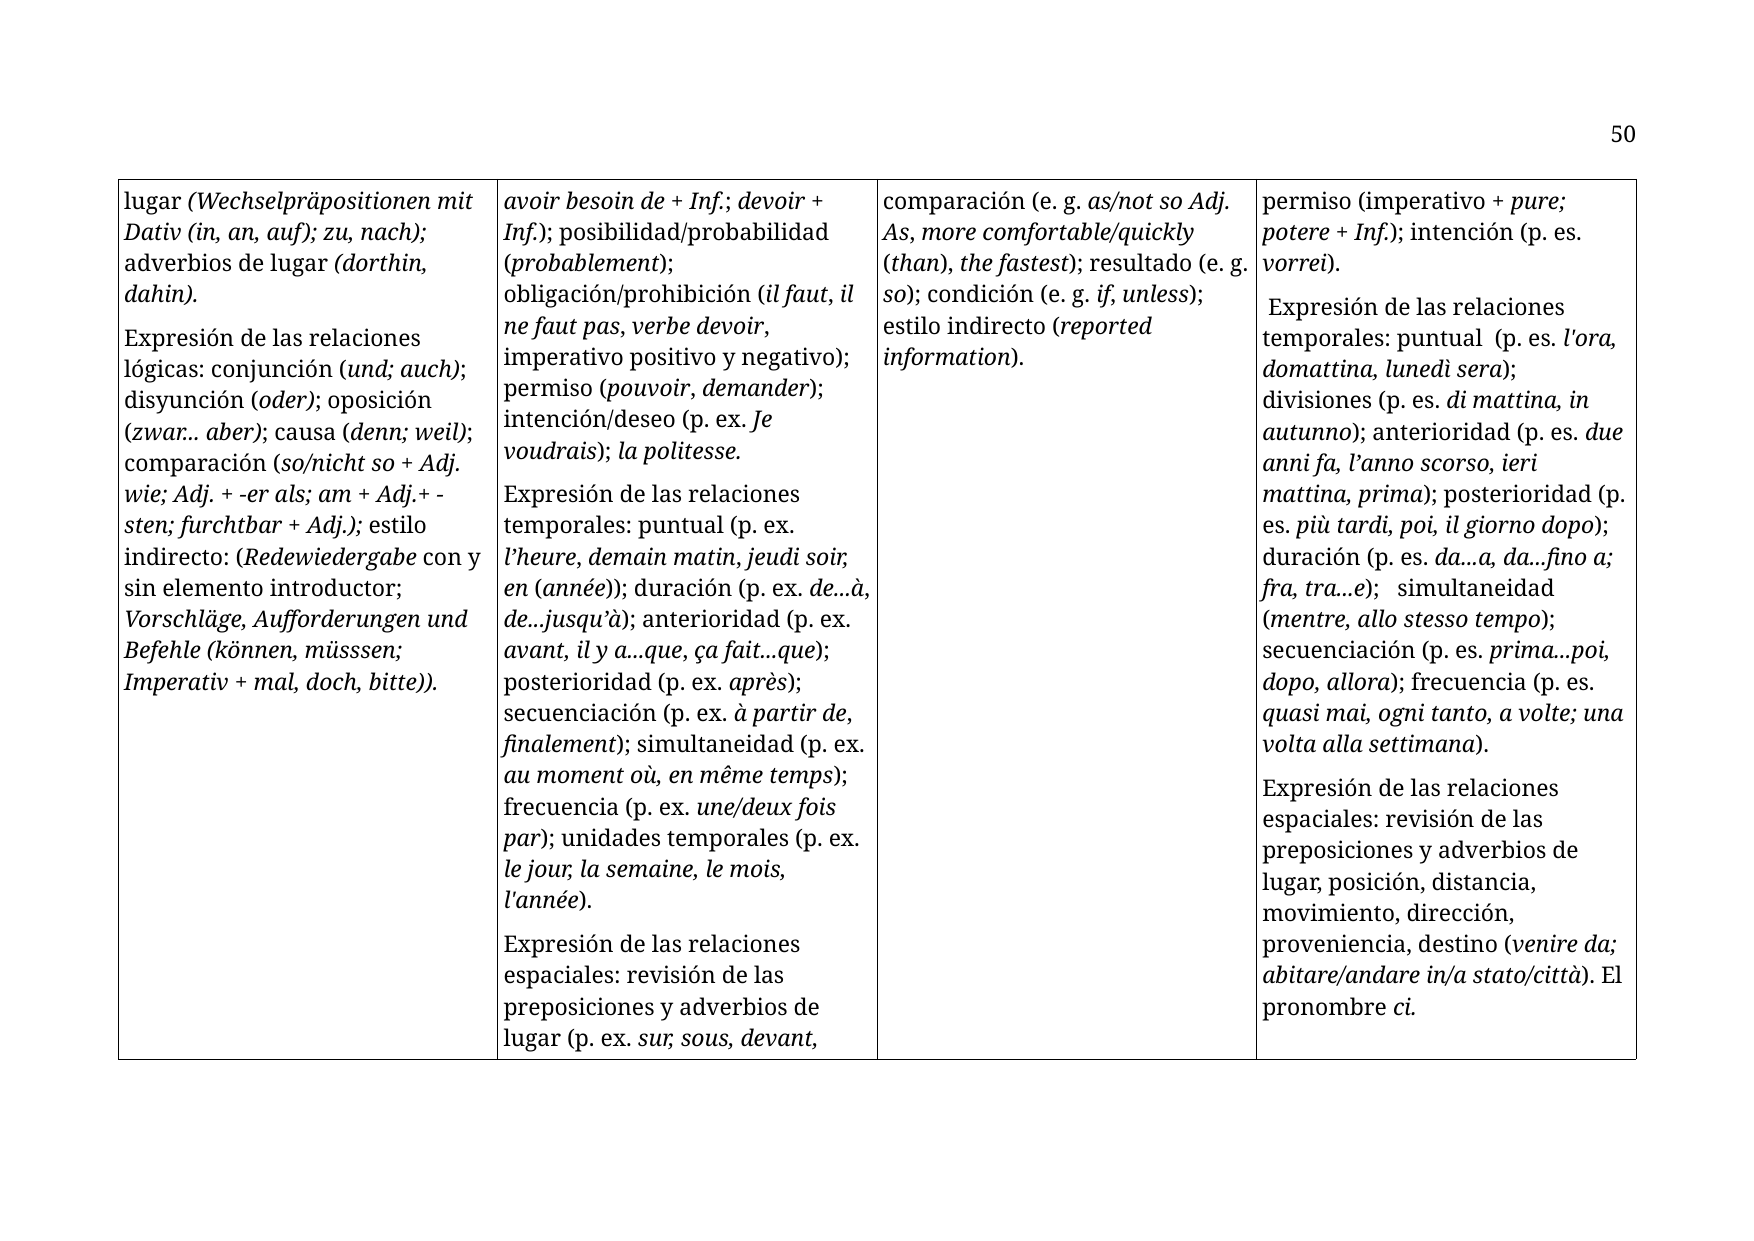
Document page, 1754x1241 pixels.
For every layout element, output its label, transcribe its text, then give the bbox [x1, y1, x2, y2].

table_cell permiso (imperativo + pure; potere + Inf.); intención (p. es. vorrei). Expresión de las relaciones temporales: puntual (p. es. l'ora, domattina, lunedì sera); divisiones (p. es. di mattina, in autunno); anterioridad (p. es. due anni fa, l’anno scorso, ieri mattina, prima); posterioridad (p. es. più tardi, poi, il giorno dopo); duración (p. es. da...a, da...fino a; fra, tra...e); simultaneidad (mentre, allo stesso tempo); secuenciación (p. es. prima...poi, dopo, allora); frecuencia (p. es. quasi mai, ogni tanto, a volte; una volta alla settimana). Expresión de las relaciones espaciales: revisión de las preposiciones y adverbios de lugar, posición, distancia, movimiento, dirección, proveniencia, destino (venire da; abitare/andare in/a stato/città). El pronombre ci. [1257, 180, 1636, 1059]
table_cell comparación (e. g. as/not so Adj. As, more comfortable/quickly (than), the fastest); resultado (e. g. so); condición (e. g. if, unless); estilo indirecto (reported information). [878, 180, 1256, 1059]
table_cell lugar (Wechselpräpositionen mit Dativ (in, an, auf); zu, nach); adverbios de lugar (dorthin, dahin). Expresión de las relaciones lógicas: conjunción (und; auch); disyunción (oder); oposición (zwar... aber); causa (denn; weil); comparación (so/nicht so + Adj. wie; Adj. + -er als; am + Adj.+ -sten; furchtbar + Adj.); estilo indirecto: (Redewiedergabe con y sin elemento introductor; Vorschläge, Aufforderungen und Befehle (können, müsssen; Imperativ + mal, doch, bitte)). [119, 180, 497, 1059]
table_cell avoir besoin de + Inf.; devoir + Inf.); posibilidad/probabilidad (probablement); obligación/prohibición (il faut, il ne faut pas, verbe devoir, imperativo positivo y negativo); permiso (pouvoir, demander); intención/deseo (p. ex. Je voudrais); la politesse. Expresión de las relaciones temporales: puntual (p. ex. l’heure, demain matin, jeudi soir, en (année)); duración (p. ex. de...à, de...jusqu’à); anterioridad (p. ex. avant, il y a...que, ça fait...que); posterioridad (p. ex. après); secuenciación (p. ex. à partir de, finalement); simultaneidad (p. ex. au moment où, en même temps); frecuencia (p. ex. une/deux fois par); unidades temporales (p. ex. le jour, la semaine, le mois, l'année). Expresión de las relaciones espaciales: revisión de las preposiciones y adverbios de lugar (p. ex. sur, sous, devant, [498, 180, 877, 1059]
